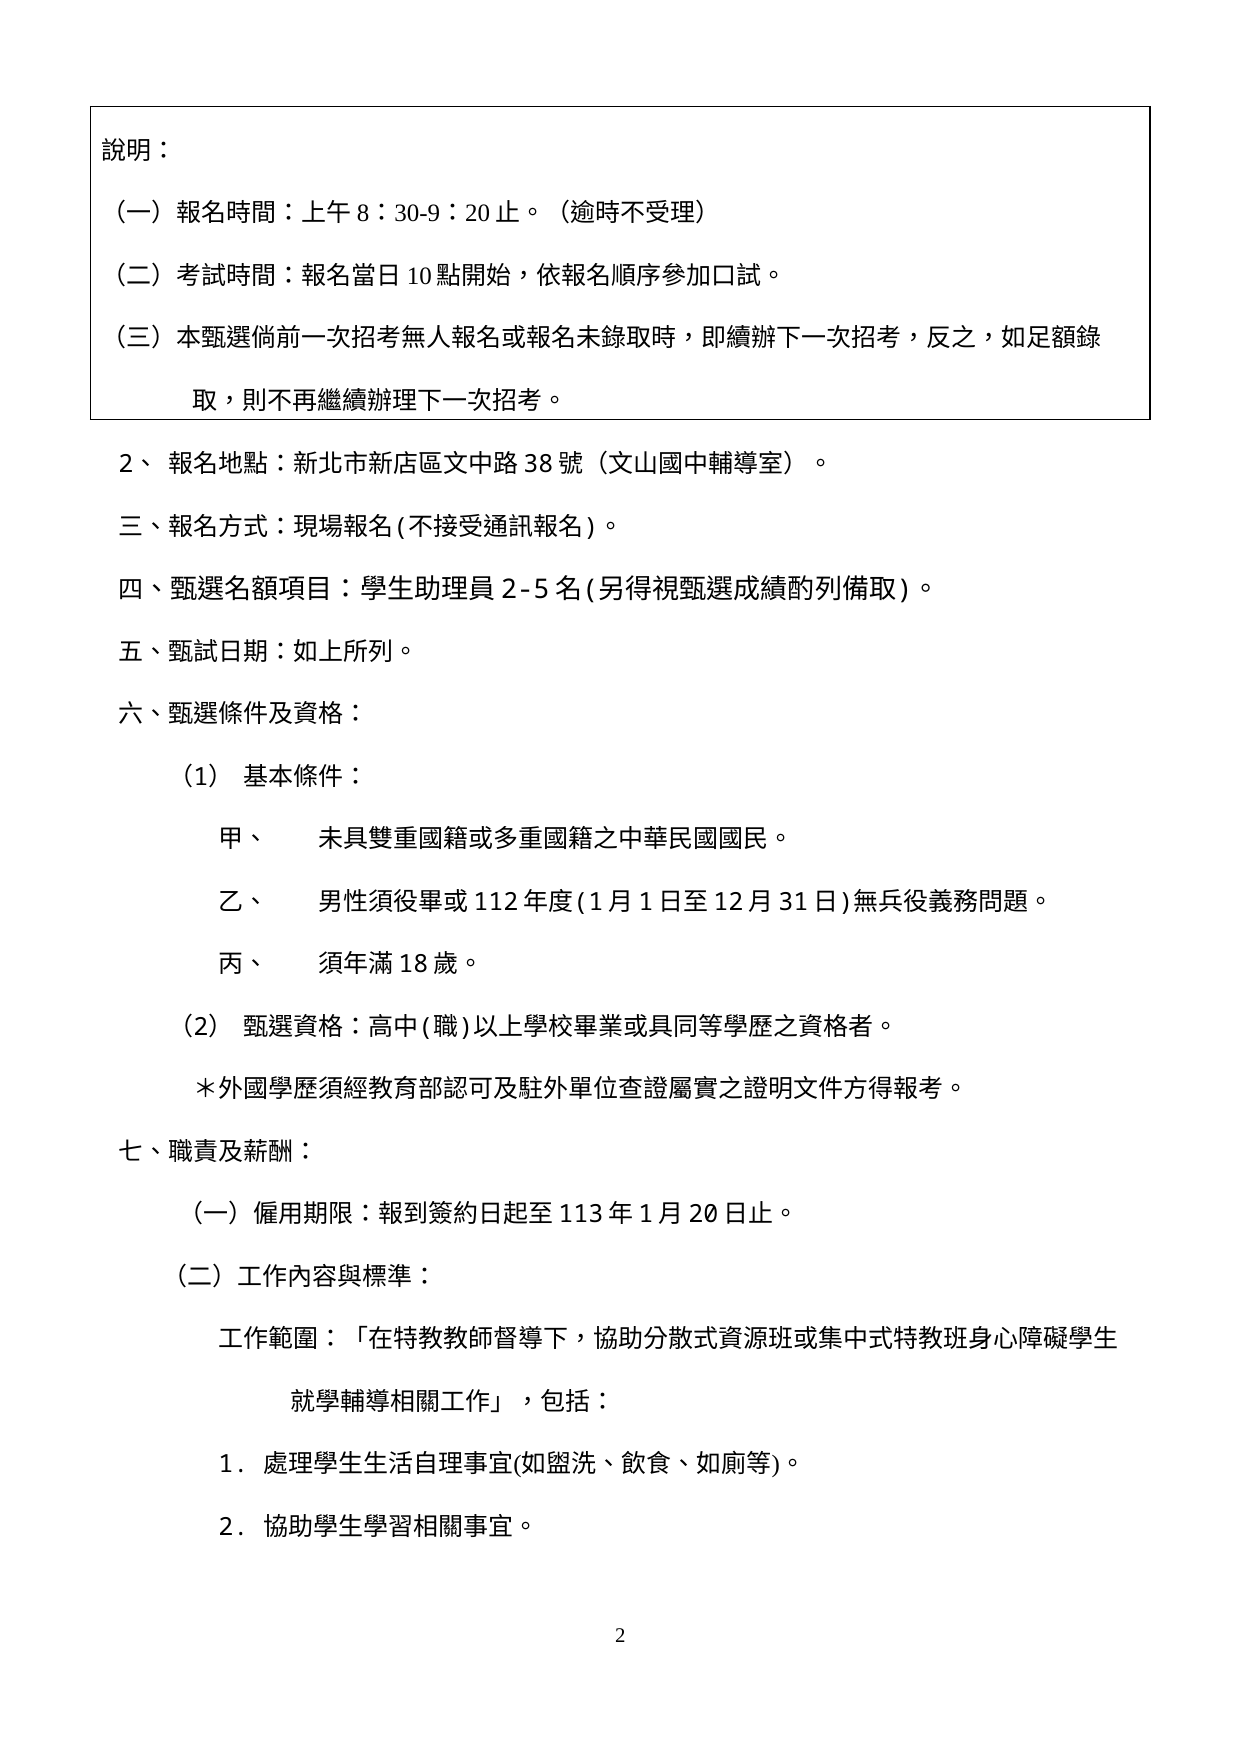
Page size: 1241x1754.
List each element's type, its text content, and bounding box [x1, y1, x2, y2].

text 六、甄選條件及資格： [118, 670, 1122, 733]
list 須年滿18歲。 [218, 920, 1122, 983]
list 報名地點：新北市新店區文中路38號（文山國中輔導室）。 [118, 420, 1122, 483]
table_cell 說明： （一）報名時間：上午8：30-9：20止。（逾時不受理） （二）考試時間：報名當日10點開始，依報名順序參加口試。 （三）本甄選倘前一次招考無人報名或報名未錄取時，即續辦下一次招考，反之，如足額錄取，則不再繼續辦理下一次招考。 [91, 107, 1149, 419]
text ＊外國學歷須經教育部認可及駐外單位查證屬實之證明文件方得報考。 [168, 1045, 1122, 1108]
text 七、職責及薪酬： [118, 1108, 1122, 1170]
text 五、甄試日期：如上所列。 [118, 608, 1122, 670]
text （二）工作內容與標準： [162, 1233, 1122, 1295]
text 工作範圍：「在特教教師督導下，協助分散式資源班或集中式特教班身心障礙學生就學輔導相關工作」，包括： [218, 1295, 1122, 1420]
text 2. 協助學生學習相關事宜。 [218, 1483, 1122, 1545]
text （一）僱用期限：報到簽約日起至113年1月20日止。 [118, 1170, 1122, 1233]
list 甄選資格：高中(職)以上學校畢業或具同等學歷之資格者。 [168, 983, 1122, 1045]
text 三、報名方式：現場報名(不接受通訊報名)。 [118, 483, 1122, 545]
text 1. 處理學生生活自理事宜(如盥洗、飲食、如廁等)。 [218, 1420, 1122, 1483]
list 男性須役畢或112年度(1月1日至12月31日)無兵役義務問題。 [218, 858, 1122, 920]
text 四、甄選名額項目：學生助理員2-5名(另得視甄選成績酌列備取)。 [118, 545, 1122, 608]
list 未具雙重國籍或多重國籍之中華民國國民。 [218, 795, 1122, 858]
list 基本條件： [168, 733, 1122, 795]
